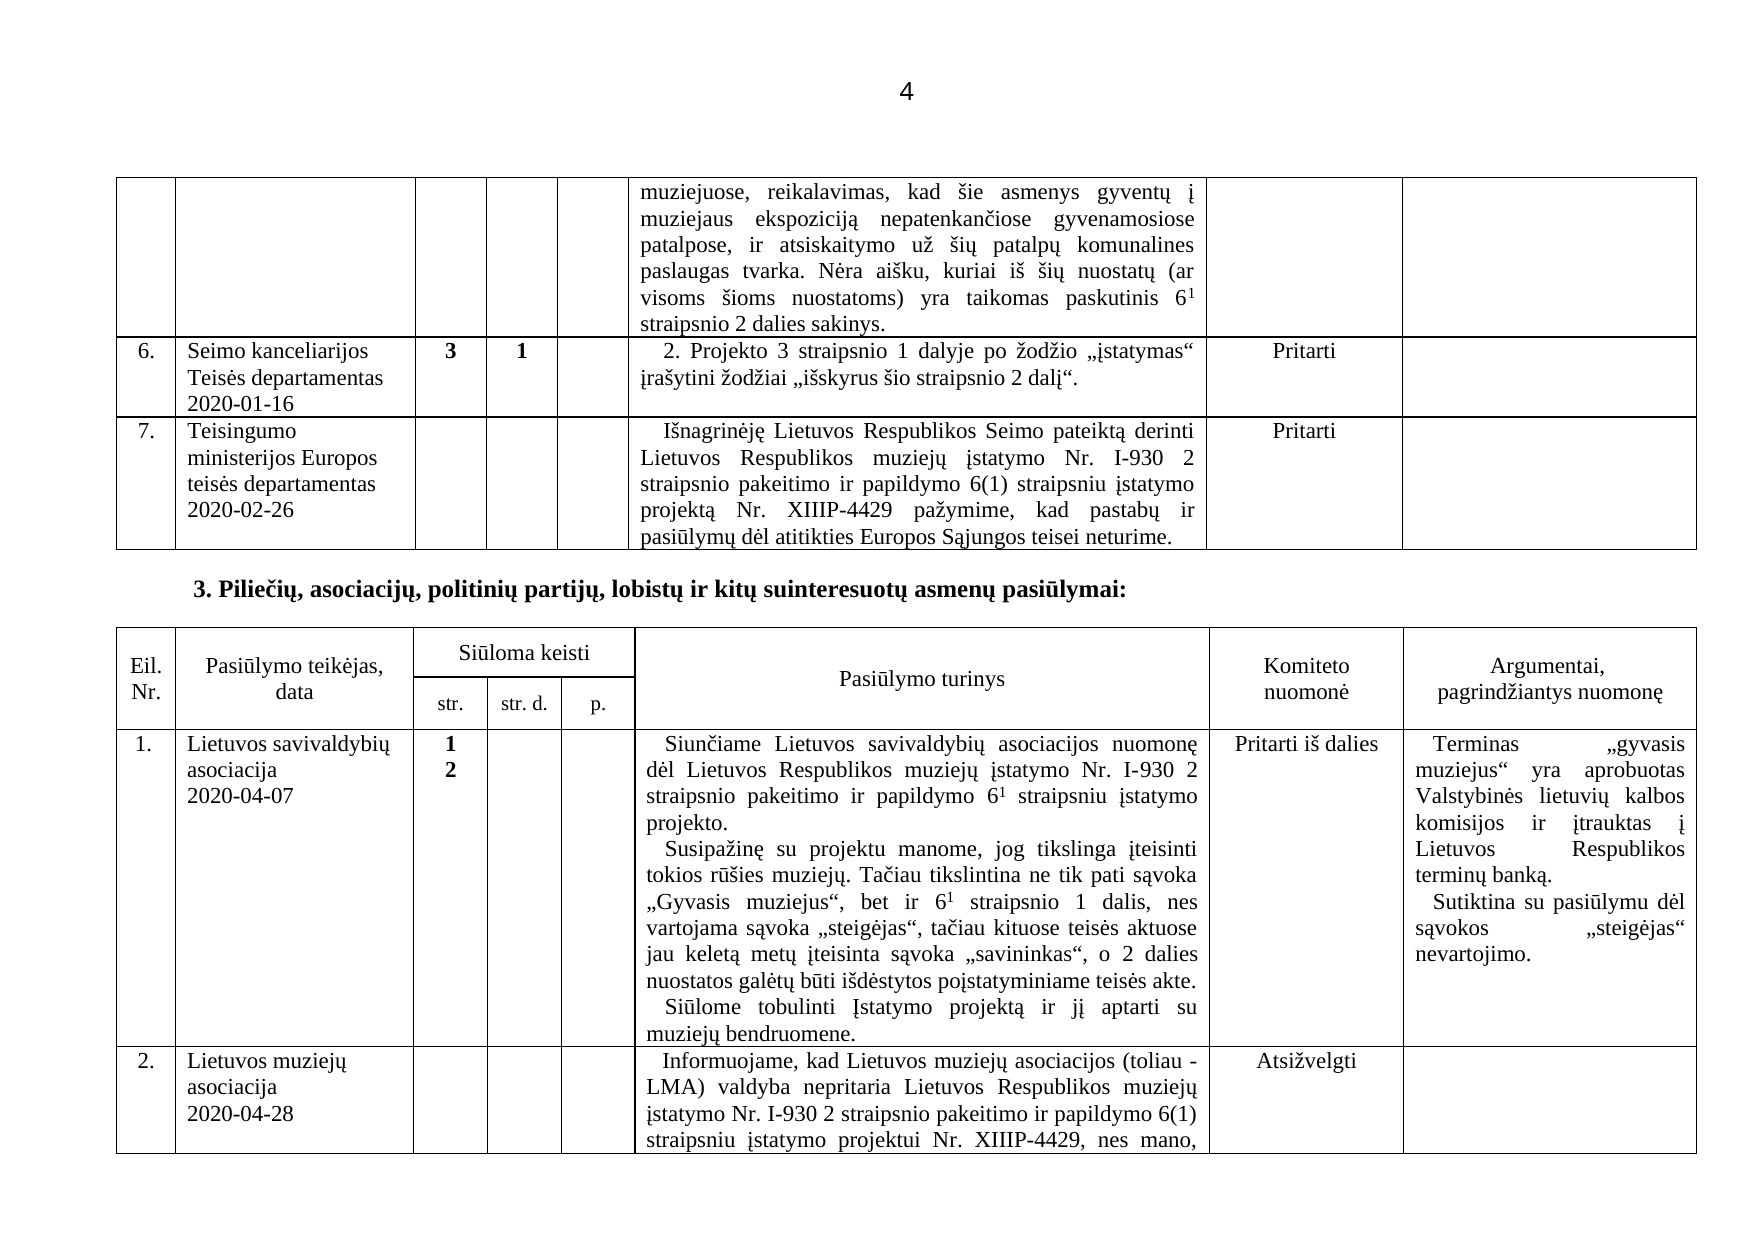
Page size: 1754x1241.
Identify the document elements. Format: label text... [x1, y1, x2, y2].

table_cell str. [414, 678, 487, 729]
table_cell [416, 178, 486, 336]
table_cell [562, 730, 634, 1046]
table_cell 7. [117, 418, 175, 549]
table_cell [416, 418, 486, 549]
table_cell Pritarti [1207, 418, 1402, 549]
table_header Komiteto nuomonė [1210, 628, 1403, 729]
table_cell [487, 418, 557, 549]
table_cell [1207, 178, 1402, 336]
table_cell muziejuose, reikalavimas, kad šie asmenys gyventų į muziejaus ekspoziciją nepatenkančiose gyvenamosiose patalpose, ir atsiskaitymo už šių patalpų komunalines paslaugas tvarka. Nėra aišku, kuriai iš šių nuostatų (ar visoms šioms nuostatoms) yra taikomas paskutinis 61 straipsnio 2 dalies sakinys. [629, 178, 1206, 336]
table_cell [558, 178, 628, 336]
table_header Siūloma keisti [414, 628, 634, 676]
table_cell Pritarti [1207, 338, 1402, 416]
table_cell [176, 178, 415, 336]
table_cell [1403, 338, 1696, 416]
text 3. Piliečių, asociacijų, politinių partijų, lobistų ir kitų suinteresuotų asmenų pasiūlymai: [118, 574, 1695, 603]
table_cell Pritarti iš dalies [1210, 730, 1403, 1046]
table_cell p. [562, 678, 634, 729]
table_cell [117, 178, 175, 336]
table_cell 3 [416, 338, 486, 416]
table_cell [487, 178, 557, 336]
table_cell Informuojame, kad Lietuvos muziejų asociacijos (toliau - LMA) valdyba nepritaria Lietuvos Respublikos muziejų įstatymo Nr. I-930 2 straipsnio pakeitimo ir papildymo 6(1) straipsniu įstatymo projektui Nr. XIIIP-4429, nes mano, [636, 1047, 1209, 1152]
table_cell Seimo kanceliarijos Teisės departamentas 2020-01-16 [176, 338, 415, 416]
table_cell [488, 1047, 561, 1152]
table_cell Lietuvos savivaldybių asociacija 2020-04-07 [176, 730, 413, 1046]
table_cell [1404, 1047, 1696, 1152]
table_cell 1 2 [414, 730, 487, 1046]
table_cell Siunčiame Lietuvos savivaldybių asociacijos nuomonę dėl Lietuvos Respublikos muziejų įstatymo Nr. I-930 2 straipsnio pakeitimo ir papildymo 61 straipsniu įstatymo projekto. Susipažinę su projektu manome, jog tikslinga įteisinti tokios rūšies muziejų. Tačiau tikslintina ne tik pati sąvoka „Gyvasis muziejus“, bet ir 61 straipsnio 1 dalis, nes vartojama sąvoka „steigėjas“, tačiau kituose teisės aktuose jau keletą metų įteisinta sąvoka „savininkas“, o 2 dalies nuostatos galėtų būti išdėstytos poįstatyminiame teisės akte. Siūlome tobulinti Įstatymo projektą ir jį aptarti su muziejų bendruomene. [636, 730, 1209, 1046]
table_header Pasiūlymo teikėjas, data [176, 628, 413, 729]
table_cell Išnagrinėję Lietuvos Respublikos Seimo pateiktą derinti Lietuvos Respublikos muziejų įstatymo Nr. I-930 2 straipsnio pakeitimo ir papildymo 6(1) straipsniu įstatymo projektą Nr. XIIIP-4429 pažymime, kad pastabų ir pasiūlymų dėl atitikties Europos Sąjungos teisei neturime. [629, 418, 1206, 549]
table_cell 2. Projekto 3 straipsnio 1 dalyje po žodžio „įstatymas“ įrašytini žodžiai „išskyrus šio straipsnio 2 dalį“. [629, 338, 1206, 416]
table_header Eil. Nr. [117, 628, 175, 729]
table_cell [562, 1047, 634, 1152]
table_cell str. d. [488, 678, 561, 729]
table_cell [488, 730, 561, 1046]
table_header Argumentai, pagrindžiantys nuomonę [1404, 628, 1696, 729]
table_cell Atsižvelgti [1210, 1047, 1403, 1152]
table_cell Teisingumo ministerijos Europos teisės departamentas 2020-02-26 [176, 418, 415, 549]
table_cell Lietuvos muziejų asociacija 2020-04-28 [176, 1047, 413, 1152]
table_cell [1403, 178, 1696, 336]
table_header Pasiūlymo turinys [636, 628, 1209, 729]
table_cell 1 [487, 338, 557, 416]
table_cell [414, 1047, 487, 1152]
table_cell 1. [117, 730, 175, 1046]
table_cell 2. [117, 1047, 175, 1152]
table_cell Terminas „gyvasis muziejus“ yra aprobuotas Valstybinės lietuvių kalbos komisijos ir įtrauktas į Lietuvos Respublikos terminų banką. Sutiktina su pasiūlymu dėl sąvokos „steigėjas“ nevartojimo. [1404, 730, 1696, 1046]
table_cell [558, 418, 628, 549]
table_cell 6. [117, 338, 175, 416]
table_cell [1403, 418, 1696, 549]
table_cell [558, 338, 628, 416]
